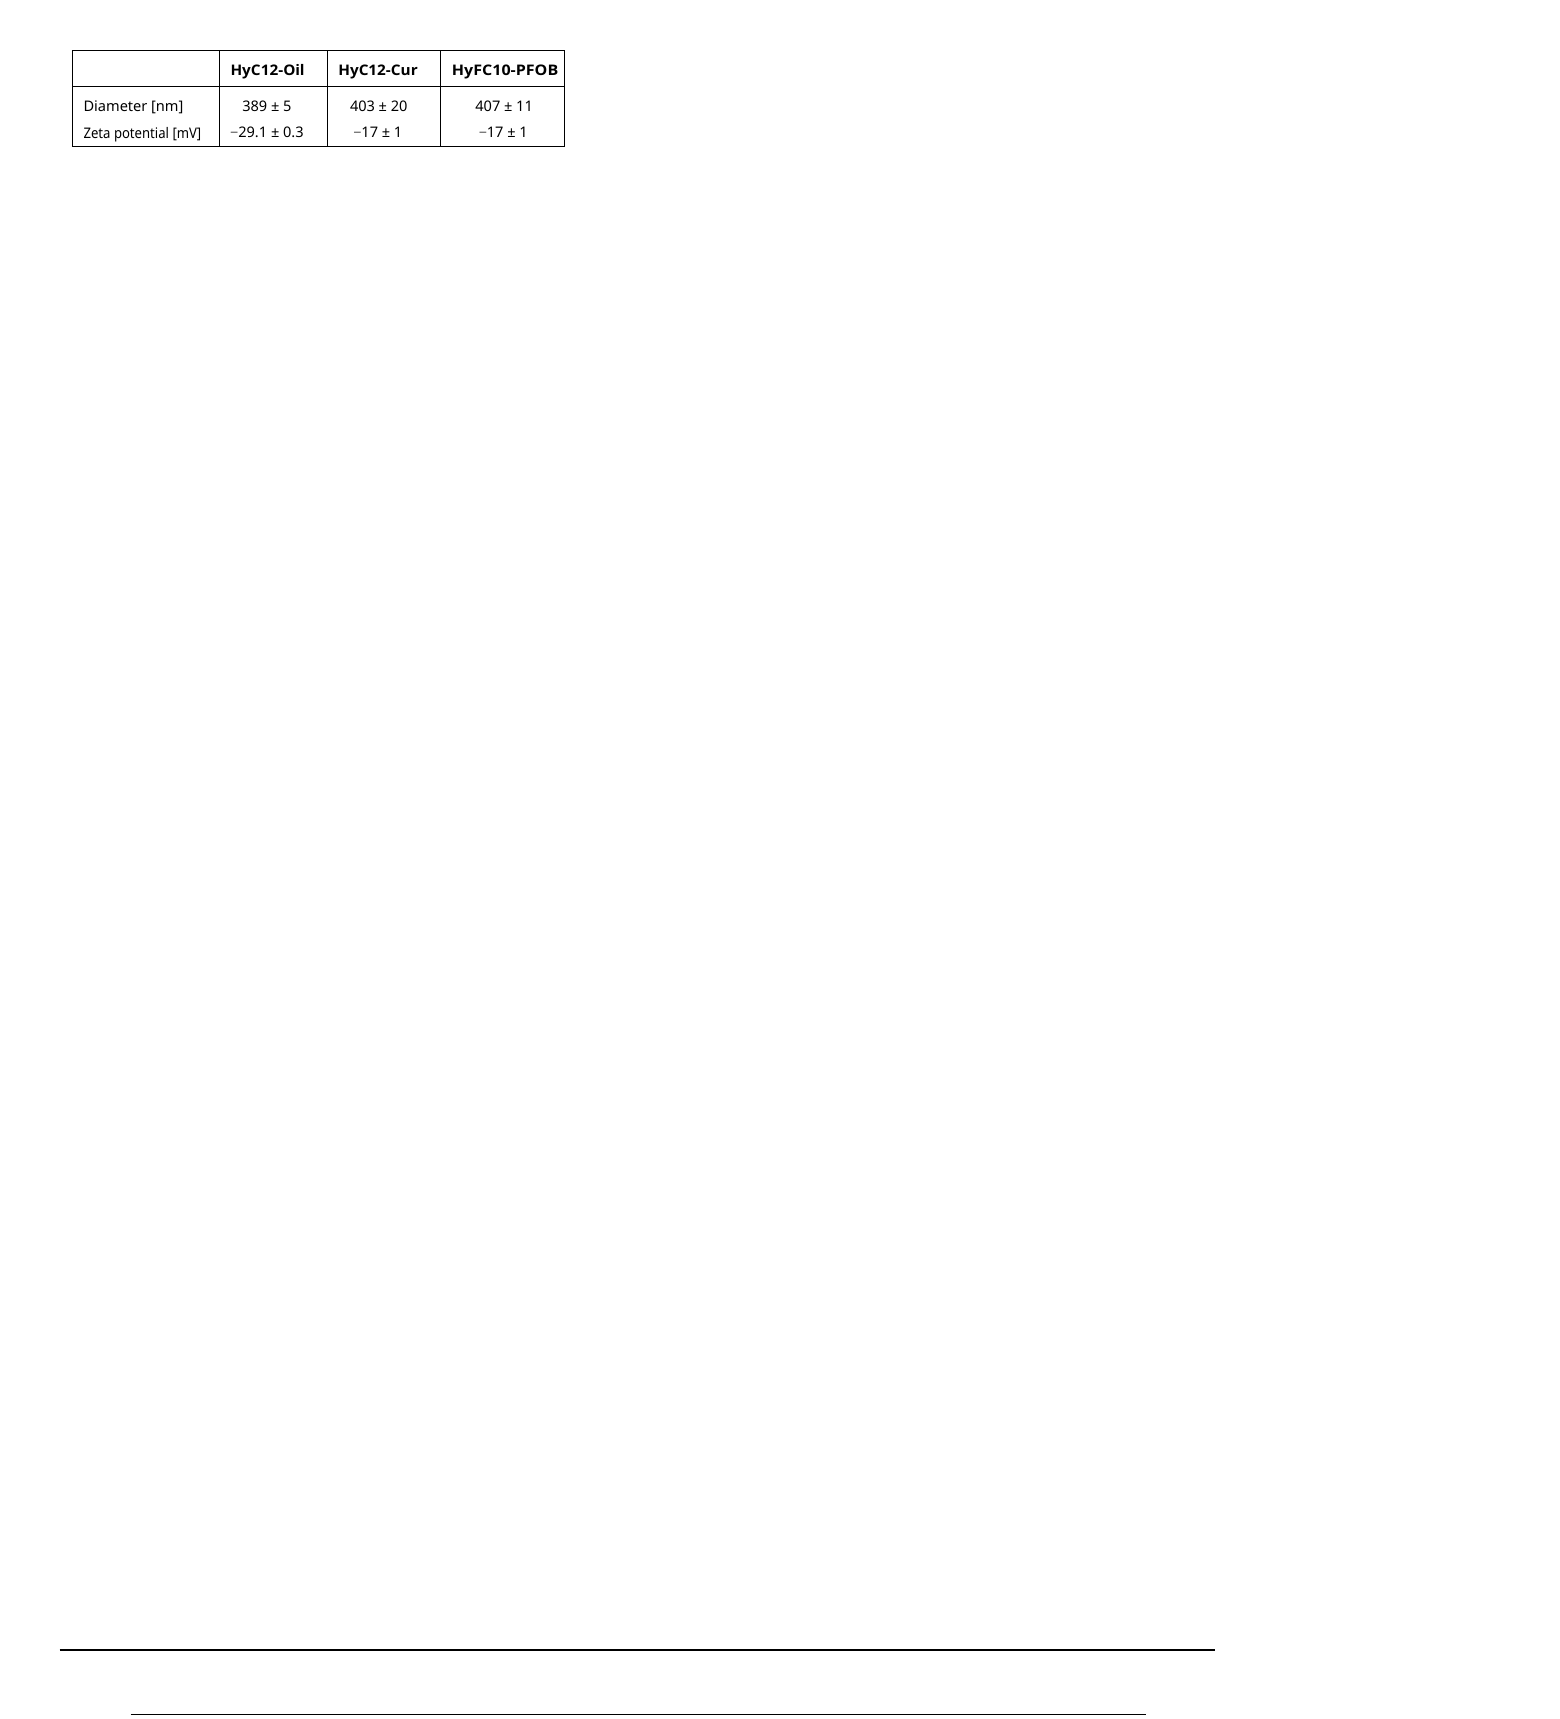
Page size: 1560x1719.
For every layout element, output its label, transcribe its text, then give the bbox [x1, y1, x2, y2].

table_cell 389 ± 5 −29.1 ± 0.3 [220, 87, 327, 146]
table_cell Diameter [nm] Zeta potential [mV] [73, 87, 219, 146]
table_header HyC12-Cur [328, 51, 440, 86]
table_header HyFC10-PFOB [441, 51, 564, 86]
table_header [73, 51, 219, 86]
table_header HyC12-Oil [220, 51, 327, 86]
table_cell 407 ± 11 −17 ± 1 [441, 87, 564, 146]
table_cell 403 ± 20 −17 ± 1 [328, 87, 440, 146]
